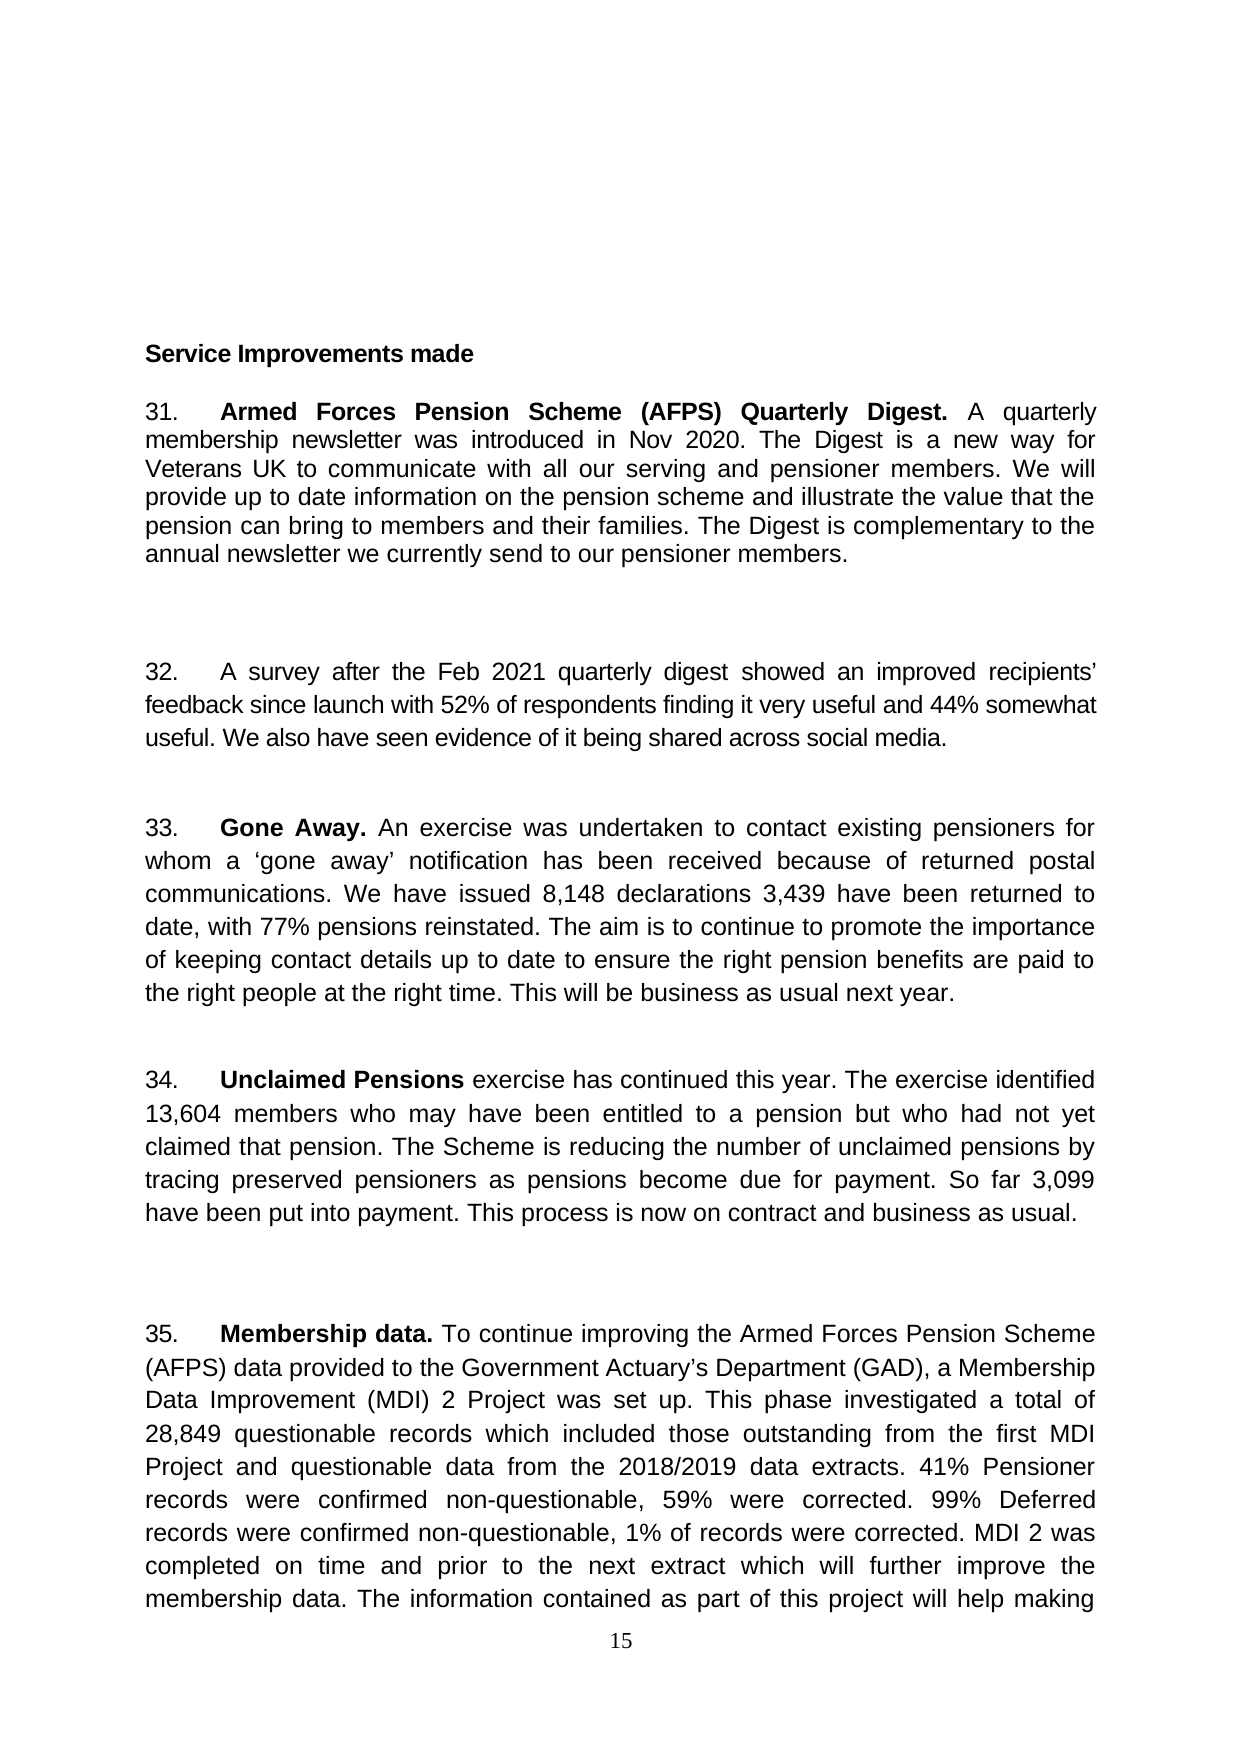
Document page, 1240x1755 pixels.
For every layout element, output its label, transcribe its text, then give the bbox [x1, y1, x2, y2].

list Unclaimed Pensions exercise has continued this year. The exercise identified 13,604 members who may have been entitled to a pension but who had not yet claimed that pension. The Scheme is reducing the number of unclaimed pensions by tracing preserved pensioners as pensions become due for payment. So far 3,099 have been put into payment. This process is now on contract and business as usual. [145, 1063, 1097, 1228]
list Gone Away. An exercise was undertaken to contact existing pensioners for whom a ‘gone away’ notification has been received because of returned postal communications. We have issued 8,148 declarations 3,439 have been returned to date, with 77% pensions reinstated. The aim is to continue to promote the importance of keeping contact details up to date to ensure the right pension benefits are paid to the right people at the right time. This will be business as usual next year. [145, 810, 1097, 1008]
list Armed Forces Pension Scheme (AFPS) Quarterly Digest. A quarterly membership newsletter was introduced in Nov 2020. The Digest is a new way for Veterans UK to communicate with all our serving and pensioner members. We will provide up to date information on the pension scheme and illustrate the value that the pension can bring to members and their families. The Digest is complementary to the annual newsletter we currently send to our pensioner members. [145, 398, 1097, 568]
list A survey after the Feb 2021 quarterly digest showed an improved recipients’ feedback since launch with 52% of respondents finding it very useful and 44% somewhat useful. We also have seen evidence of it being shared across social media. [145, 654, 1097, 753]
text Service Improvements made [145, 339, 1097, 368]
list Membership data. To continue improving the Armed Forces Pension Scheme (AFPS) data provided to the Government Actuary’s Department (GAD), a Membership Data Improvement (MDI) 2 Project was set up. This phase investigated a total of 28,849 questionable records which included those outstanding from the first MDI Project and questionable data from the 2018/2019 data extracts. 41% Pensioner records were confirmed non-questionable, 59% were corrected. 99% Deferred records were confirmed non-questionable, 1% of records were corrected. MDI 2 was completed on time and prior to the next extract which will further improve the membership data. The information contained as part of this project will help making [145, 1317, 1097, 1614]
